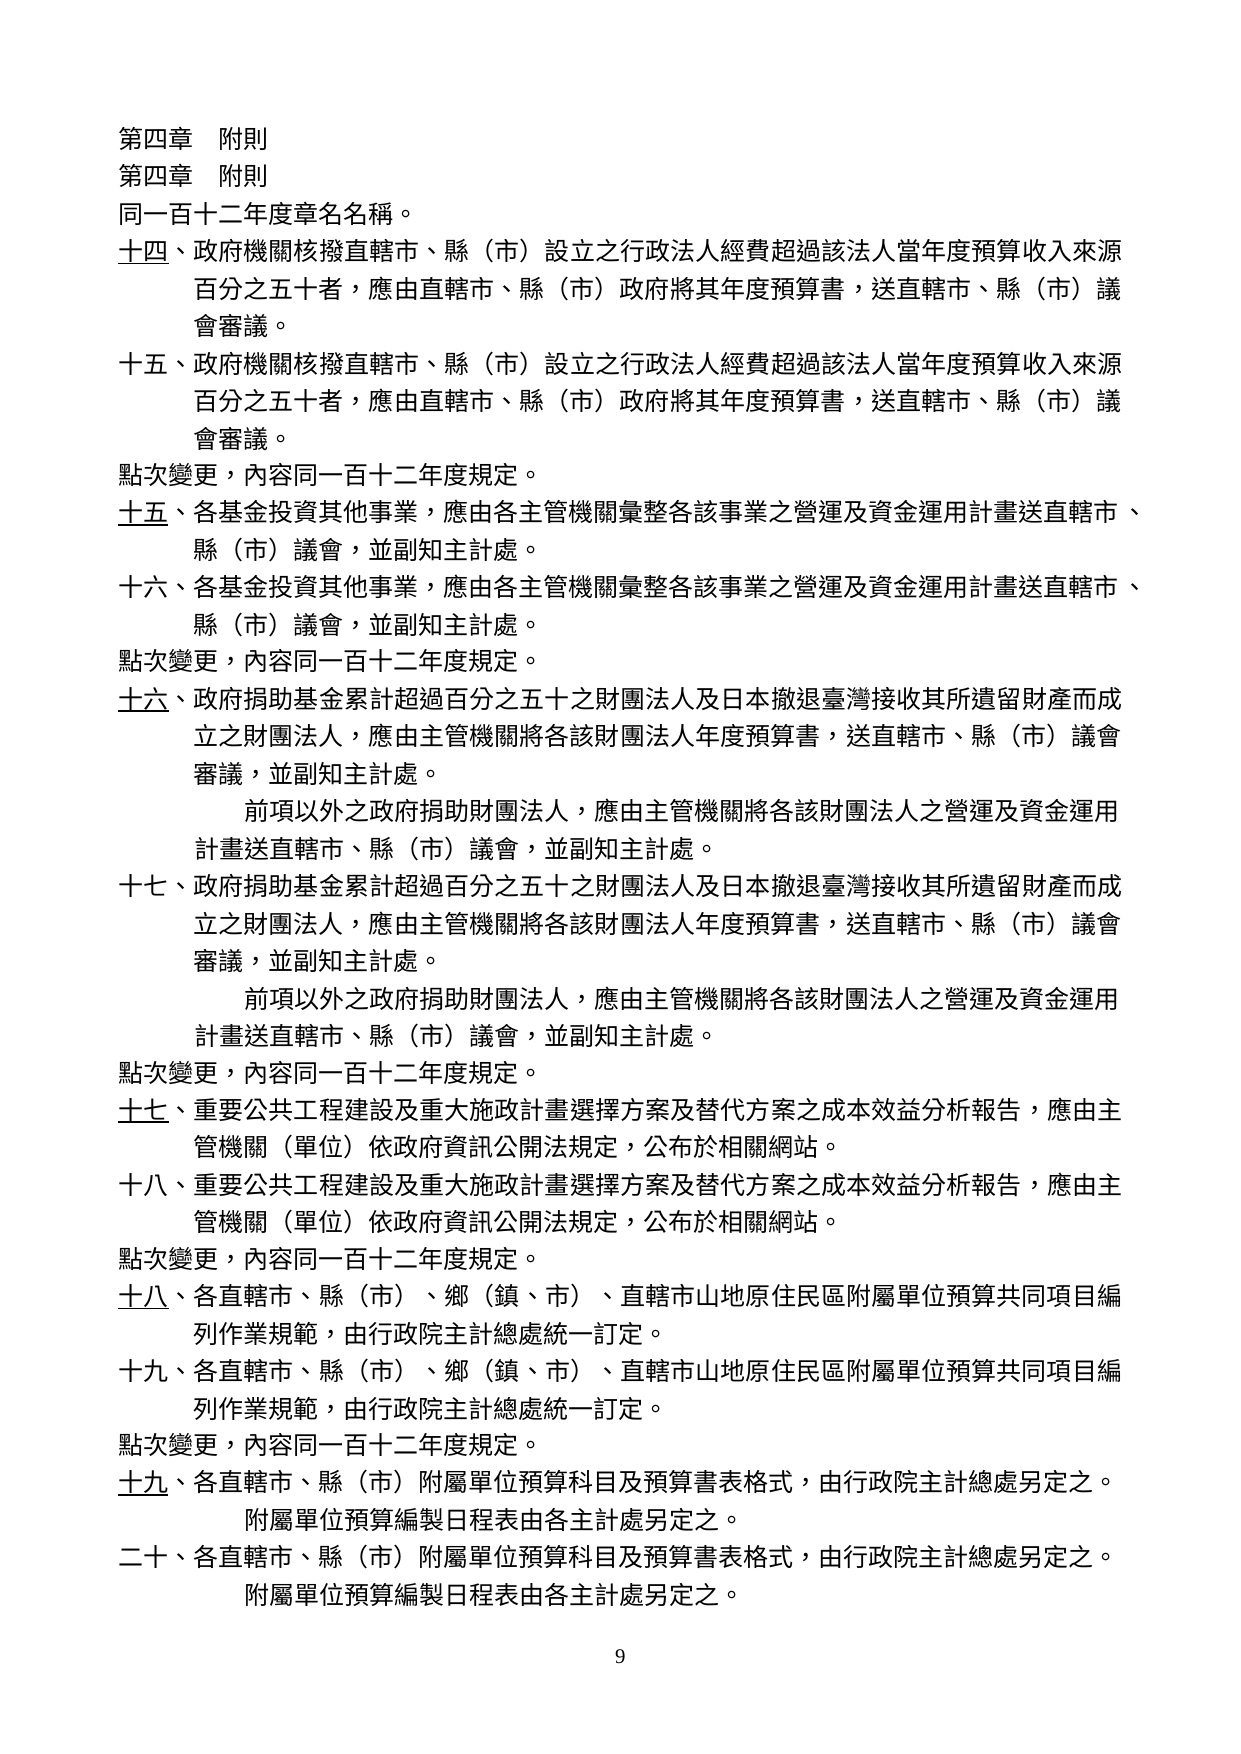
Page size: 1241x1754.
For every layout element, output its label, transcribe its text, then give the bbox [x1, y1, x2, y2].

text 前項以外之政府捐助財團法人，應由主管機關將各該財團法人之營運及資金運用計畫送直轄市、縣（市）議會，並副知主計處。 [194, 978, 1122, 1053]
text 十八、各直轄市、縣（市）、鄉（鎮、市）、直轄市山地原住民區附屬單位預算共同項目編列作業規範，由行政院主計總處統一訂定。 [118, 1276, 1122, 1351]
text 二十、各直轄市、縣（市）附屬單位預算科目及預算書表格式，由行政院主計總處另定之。 [118, 1537, 1122, 1574]
text 點次變更，內容同一百十二年度規定。 [118, 1426, 1122, 1462]
text 十七、重要公共工程建設及重大施政計畫選擇方案及替代方案之成本效益分析報告，應由主管機關（單位）依政府資訊公開法規定，公布於相關網站。 [118, 1089, 1122, 1164]
text 十六、各基金投資其他事業，應由各主管機關彙整各該事業之營運及資金運用計畫送直轄市、縣（市）議會，並副知主計處。 [118, 567, 1122, 642]
text 點次變更，內容同一百十二年度規定。 [118, 1239, 1122, 1276]
text 十四、政府機關核撥直轄市、縣（市）設立之行政法人經費超過該法人當年度預算收入來源百分之五十者，應由直轄市、縣（市）政府將其年度預算書，送直轄市、縣（市）議會審議。 [118, 231, 1122, 343]
text 十八、重要公共工程建設及重大施政計畫選擇方案及替代方案之成本效益分析報告，應由主管機關（單位）依政府資訊公開法規定，公布於相關網站。 [118, 1164, 1122, 1239]
text 前項以外之政府捐助財團法人，應由主管機關將各該財團法人之營運及資金運用計畫送直轄市、縣（市）議會，並副知主計處。 [194, 791, 1122, 866]
text 十六、政府捐助基金累計超過百分之五十之財團法人及日本撤退臺灣接收其所遺留財產而成立之財團法人，應由主管機關將各該財團法人年度預算書，送直轄市、縣（市）議會審議，並副知主計處。 [118, 678, 1122, 791]
text 附屬單位預算編製日程表由各主計處另定之。 [194, 1574, 1122, 1612]
text 點次變更，內容同一百十二年度規定。 [118, 642, 1122, 678]
text 同一百十二年度章名名稱。 [118, 193, 1122, 231]
text 第四章 附則 [118, 156, 1122, 193]
text 十七、政府捐助基金累計超過百分之五十之財團法人及日本撤退臺灣接收其所遺留財產而成立之財團法人，應由主管機關將各該財團法人年度預算書，送直轄市、縣（市）議會審議，並副知主計處。 [118, 866, 1122, 978]
text 附屬單位預算編製日程表由各主計處另定之。 [194, 1499, 1122, 1537]
text 十五、各基金投資其他事業，應由各主管機關彙整各該事業之營運及資金運用計畫送直轄市、縣（市）議會，並副知主計處。 [118, 492, 1122, 567]
text 十九、各直轄市、縣（市）附屬單位預算科目及預算書表格式，由行政院主計總處另定之。 [118, 1462, 1122, 1499]
text 點次變更，內容同一百十二年度規定。 [118, 1053, 1122, 1089]
text 點次變更，內容同一百十二年度規定。 [118, 456, 1122, 492]
text 十五、政府機關核撥直轄市、縣（市）設立之行政法人經費超過該法人當年度預算收入來源百分之五十者，應由直轄市、縣（市）政府將其年度預算書，送直轄市、縣（市）議會審議。 [118, 343, 1122, 456]
text 十九、各直轄市、縣（市）、鄉（鎮、市）、直轄市山地原住民區附屬單位預算共同項目編列作業規範，由行政院主計總處統一訂定。 [118, 1351, 1122, 1426]
text 第四章 附則 [118, 118, 1122, 156]
